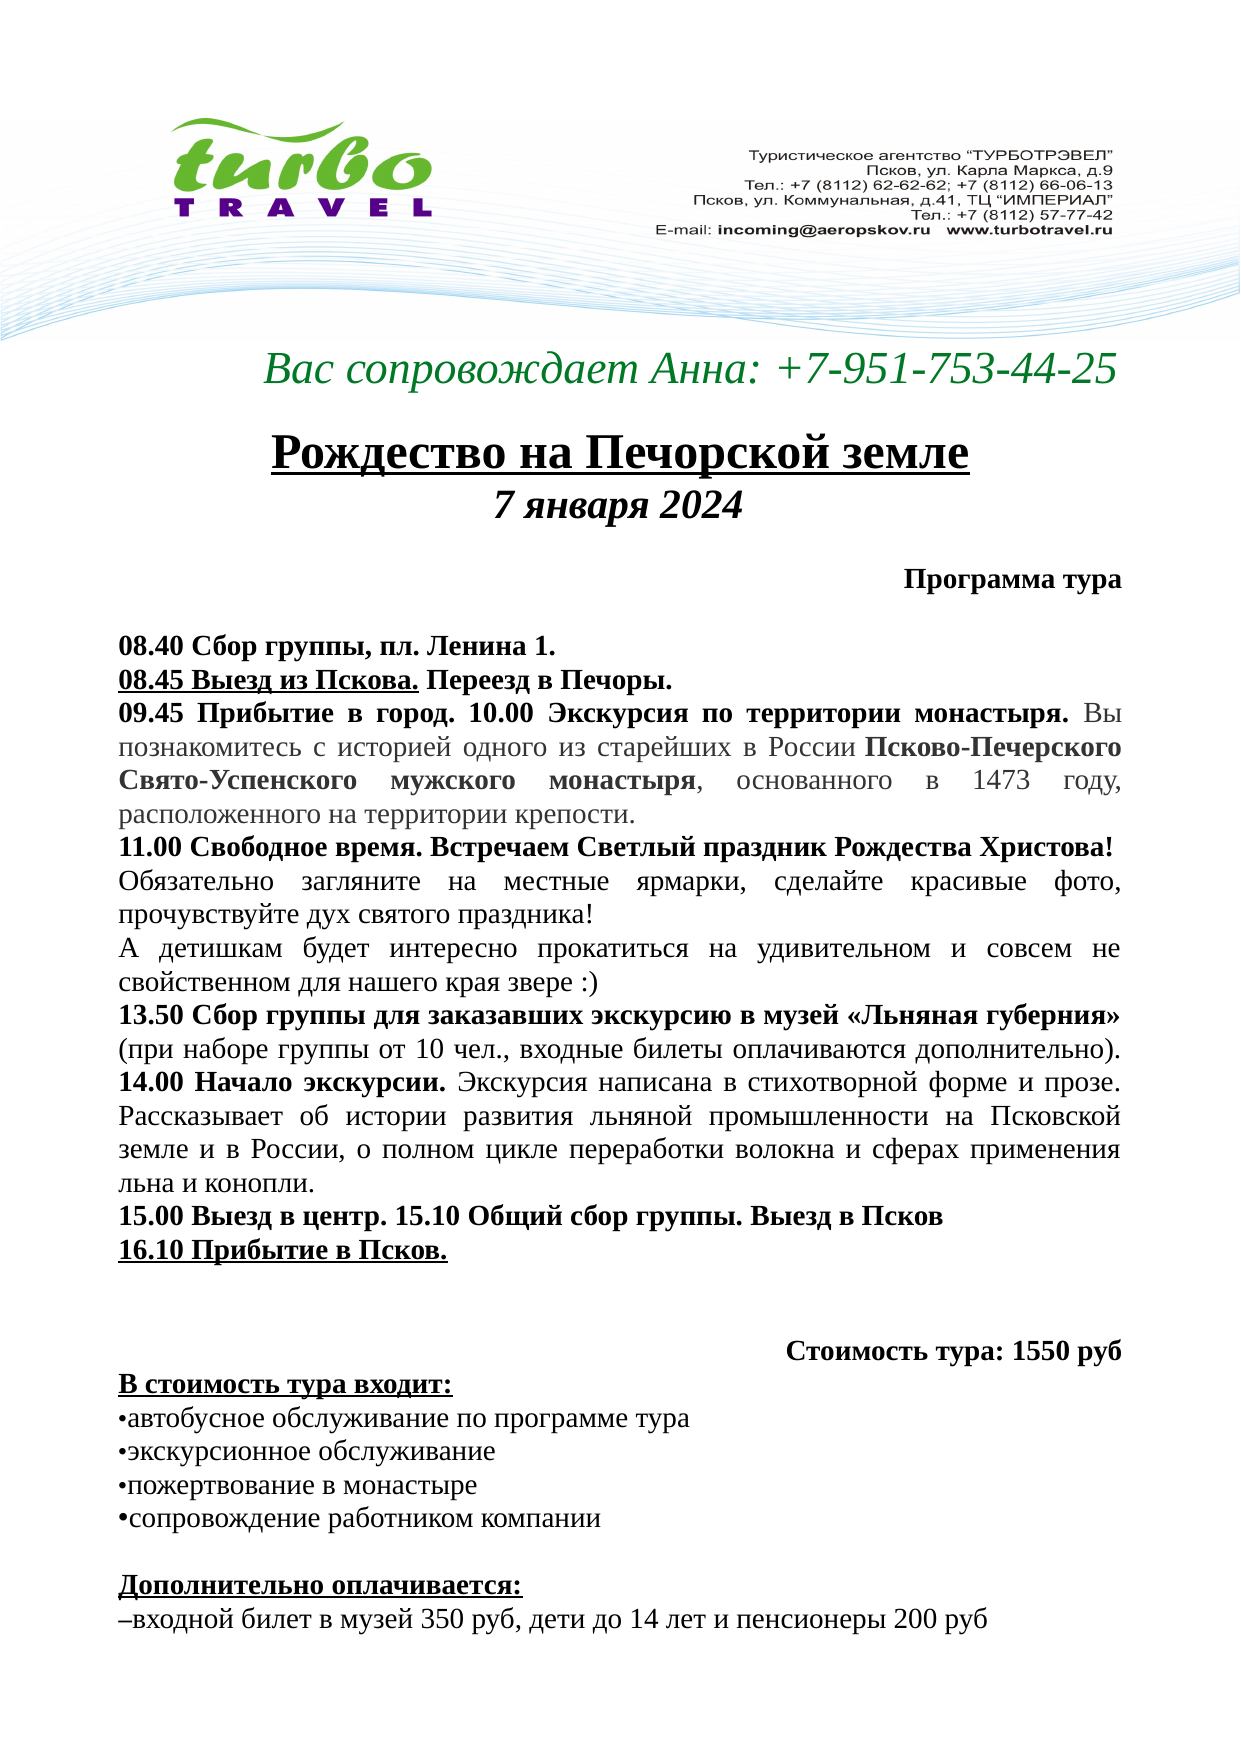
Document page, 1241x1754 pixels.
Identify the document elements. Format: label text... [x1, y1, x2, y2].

text 11.00 Свободное время. Встречаем Светлый праздник Рождества Христова! [118, 829, 1122, 863]
text 09.45 Прибытие в город. 10.00 Экскурсия по территории монастыря. Вы познакомитесь с историей одного из старейших в России Псково-Печерского Свято-Успенского мужского монастыря, основанного в 1473 году, расположенного на территории крепости. [118, 695, 1122, 829]
list пожертвование в монастыре [118, 1467, 1122, 1500]
text 13.50 Сбор группы для заказавших экскурсию в музей «Льняная губерния» (при наборе группы от 10 чел., входные билеты оплачиваются дополнительно). 14.00 Начало экскурсии. Экскурсия написана в стихотворной форме и прозе. Рассказывает об истории развития льняной промышленности на Псковской земле и в России, о полном цикле переработки волокна и сферах применения льна и конопли. [118, 997, 1122, 1198]
text Программа тура [118, 561, 1122, 595]
text Рождество на Печорской земле [118, 422, 1122, 480]
text А детишкам будет интересно прокатиться на удивительном и совсем не свойственном для нашего края звере :) [118, 930, 1122, 997]
text 7 января 2024 [118, 480, 1122, 528]
list сопровождение работником компании [118, 1500, 1122, 1534]
text Вас сопровождает Анна: +7-951-753-44-25 [118, 341, 1122, 393]
text 08.40 Сбор группы, пл. Ленина 1. [118, 628, 1122, 662]
picture [0, 118, 1240, 341]
list входной билет в музей 350 руб, дети до 14 лет и пенсионеры 200 руб [118, 1601, 1122, 1634]
text Дополнительно оплачивается: [118, 1567, 1122, 1601]
list экскурсионное обслуживание [118, 1433, 1122, 1467]
text Обязательно загляните на местные ярмарки, сделайте красивые фото, прочувствуйте дух святого праздника! [118, 863, 1122, 930]
text В стоимость тура входит: [118, 1366, 1122, 1400]
text 16.10 Прибытие в Псков. [118, 1232, 1122, 1266]
list автобусное обслуживание по программе тура [118, 1400, 1122, 1433]
text 08.45 Выезд из Пскова. Переезд в Печоры. [118, 662, 1122, 695]
text Стоимость тура: 1550 руб [118, 1333, 1122, 1366]
text 15.00 Выезд в центр. 15.10 Общий сбор группы. Выезд в Псков [118, 1198, 1122, 1232]
